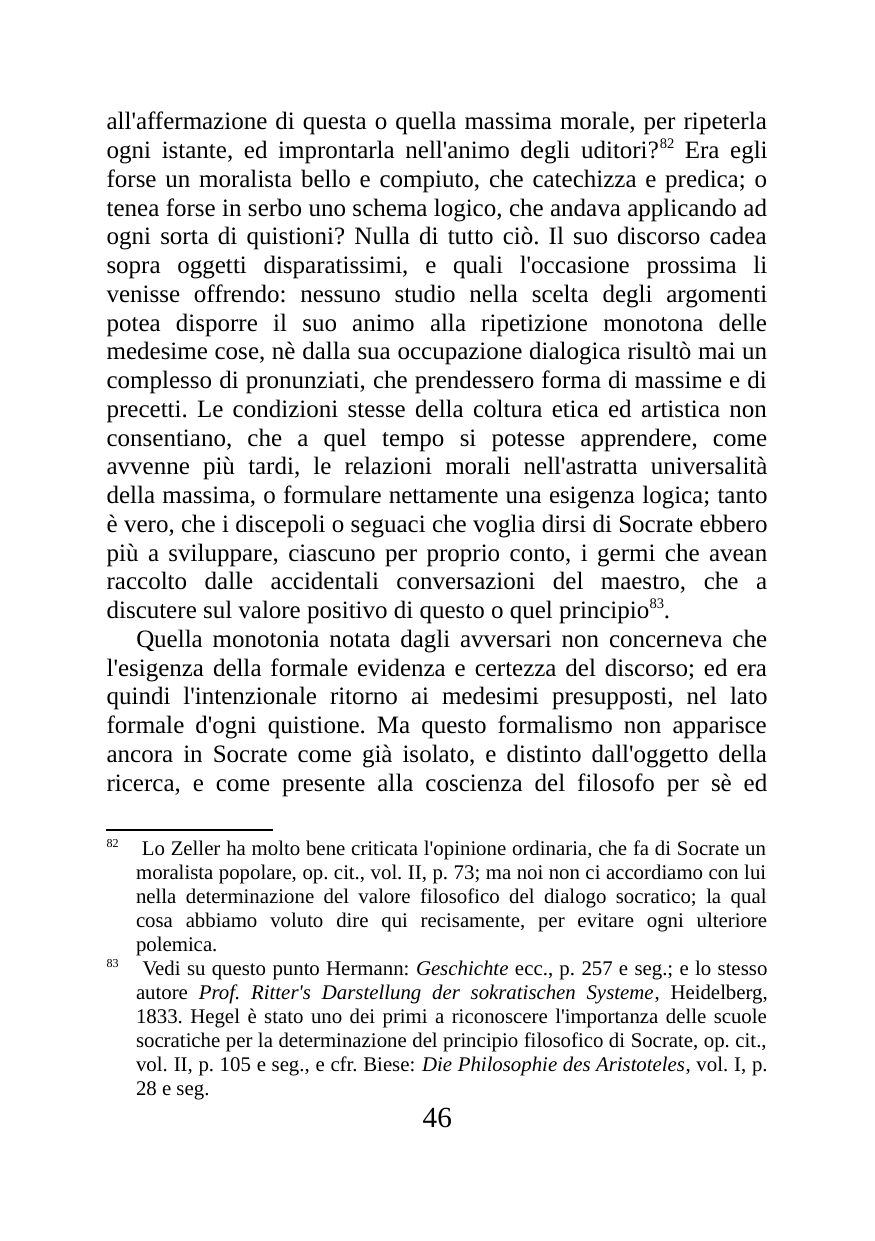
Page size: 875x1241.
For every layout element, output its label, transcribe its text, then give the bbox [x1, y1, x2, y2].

text Lo Zeller ha molto bene criticata l'opinione ordinaria, che fa di Socrate un moralista popolare, op. cit., vol. II, p. 73; ma noi non ci accordiamo con lui nella determinazione del valore filosofico del dialogo socratico; la qual cosa abbiamo voluto dire qui recisamente, per evitare ogni ulteriore polemica. [106, 836, 768, 956]
text all'affermazione di questa o quella massima morale, per ripeterla ogni istante, ed improntarla nell'animo degli uditori? Era egli forse un moralista bello e compiuto, che catechizza e predica; o tenea forse in serbo uno schema logico, che andava applicando ad ogni sorta di quistioni? Nulla di tutto ciò. Il suo discorso cadea sopra oggetti disparatissimi, e quali l'occasione prossima li venisse offrendo: nessuno studio nella scelta degli argomenti potea disporre il suo animo alla ripetizione monotona delle medesime cose, nè dalla sua occupazione dialogica risultò mai un complesso di pronunziati, che prendessero forma di massime e di precetti. Le condizioni stesse della coltura etica ed artistica non consentiano, che a quel tempo si potesse apprendere, come avvenne più tardi, le relazioni morali nell'astratta universalità della massima, o formulare nettamente una esigenza logica; tanto è vero, che i discepoli o seguaci che voglia dirsi di Socrate ebbero più a sviluppare, ciascuno per proprio conto, i germi che avean raccolto dalle accidentali conversazioni del maestro, che a discutere sul valore positivo di questo o quel principio. [106, 106, 768, 624]
text Vedi su questo punto Hermann: Geschichte ecc., p. 257 e seg.; e lo stesso autore Prof. Ritter's Darstellung der sokratischen Systeme, Heidelberg, 1833. Hegel è stato uno dei primi a riconoscere l'importanza delle scuole socratiche per la determinazione del principio filosofico di Socrate, op. cit., vol. II, p. 105 e seg., e cfr. Biese: Die Philosophie des Aristoteles, vol. I, p. 28 e seg. [106, 956, 768, 1100]
text Quella monotonia notata dagli avversari non concerneva che l'esigenza della formale evidenza e certezza del discorso; ed era quindi l'intenzionale ritorno ai medesimi presupposti, nel lato formale d'ogni quistione. Ma questo formalismo non apparisce ancora in Socrate come già isolato, e distinto dall'oggetto della ricerca, e come presente alla coscienza del filosofo per sè ed [106, 624, 768, 796]
